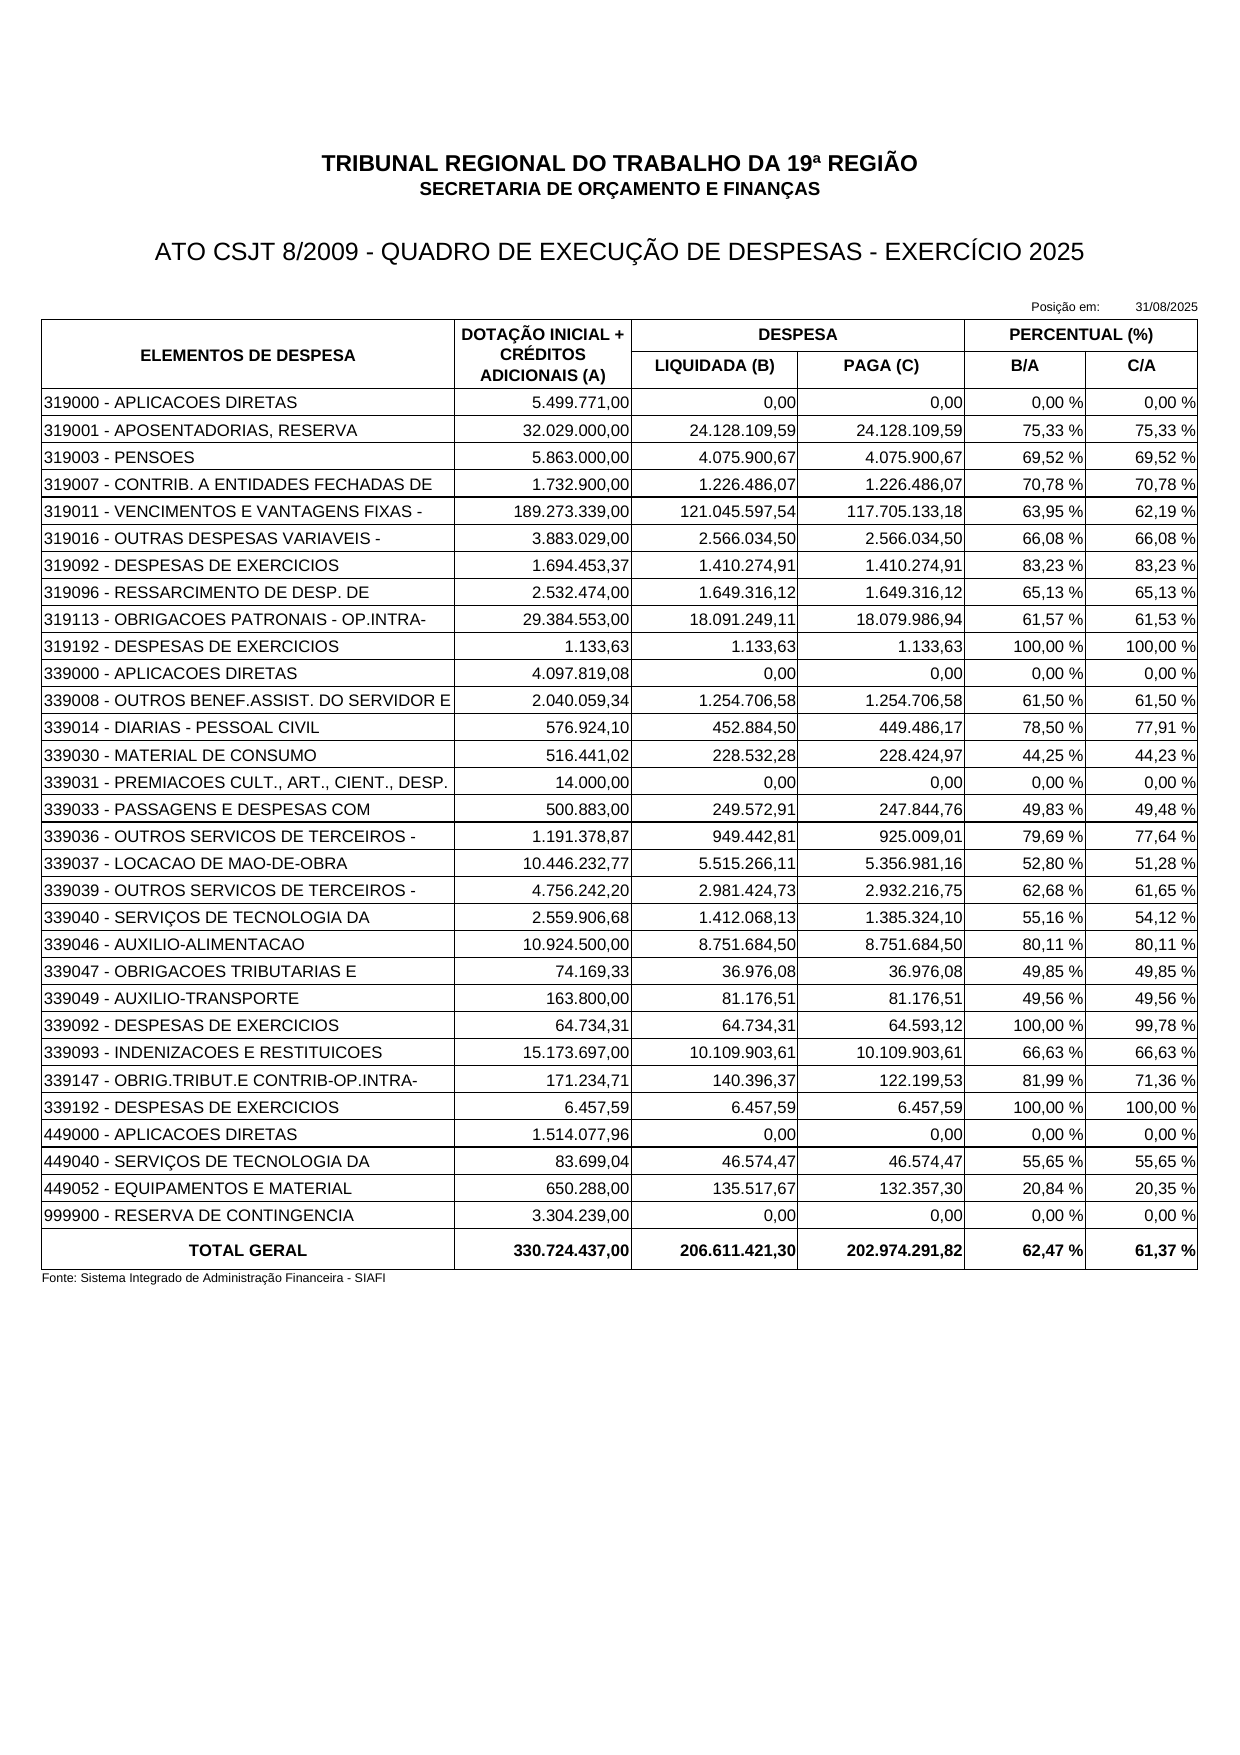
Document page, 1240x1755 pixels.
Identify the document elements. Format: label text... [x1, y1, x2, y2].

table_cell 83,23 % [1086, 552, 1197, 578]
table_cell 330.724.437,00 [455, 1229, 631, 1269]
table_cell 1.226.486,07 [632, 470, 797, 496]
table_cell 449.486,17 [798, 714, 964, 740]
table_cell 1.410.274,91 [798, 552, 964, 578]
table_cell 339093 - INDENIZACOES E RESTITUICOES [42, 1039, 454, 1065]
table_cell 0,00 [798, 768, 964, 794]
table_cell 0,00 % [965, 389, 1085, 415]
text SECRETARIA DE ORÇAMENTO E FINANÇAS [42, 178, 1198, 200]
table_cell 54,12 % [1086, 904, 1197, 930]
table_cell 64.734,31 [455, 1012, 631, 1038]
table_cell 3.304.239,00 [455, 1202, 631, 1228]
table_cell 2.981.424,73 [632, 877, 797, 903]
table_cell 77,64 % [1086, 823, 1197, 848]
table_cell 1.732.900,00 [455, 470, 631, 496]
table_cell 206.611.421,30 [632, 1229, 797, 1269]
table_cell 319003 - PENSOES [42, 443, 454, 469]
table_cell 0,00 [632, 1120, 797, 1146]
table_cell 0,00 [798, 1120, 964, 1146]
table_cell 1.226.486,07 [798, 470, 964, 496]
table_cell 6.457,59 [455, 1093, 631, 1119]
table_cell 228.424,97 [798, 741, 964, 767]
table_cell 69,52 % [965, 443, 1085, 469]
table_cell 2.559.906,68 [455, 904, 631, 930]
table_cell 66,63 % [965, 1039, 1085, 1065]
table_cell 249.572,91 [632, 795, 797, 821]
table_cell 140.396,37 [632, 1066, 797, 1092]
table_cell 75,33 % [965, 416, 1085, 442]
table_cell 44,23 % [1086, 741, 1197, 767]
table_cell 61,50 % [1086, 687, 1197, 713]
table_cell 3.883.029,00 [455, 525, 631, 551]
table_cell 62,19 % [1086, 498, 1197, 523]
table_cell 75,33 % [1086, 416, 1197, 442]
table_cell 339014 - DIARIAS - PESSOAL CIVIL [42, 714, 454, 740]
table_cell 46.574,47 [798, 1148, 964, 1173]
table_cell 10.446.232,77 [455, 850, 631, 876]
table_cell 100,00 % [965, 1093, 1085, 1119]
table_cell 61,53 % [1086, 606, 1197, 632]
table_cell 4.075.900,67 [632, 443, 797, 469]
table_cell 24.128.109,59 [798, 416, 964, 442]
table_cell 339049 - AUXILIO-TRANSPORTE [42, 985, 454, 1011]
table_cell 77,91 % [1086, 714, 1197, 740]
table_cell 61,50 % [965, 687, 1085, 713]
table_cell 10.109.903,61 [632, 1039, 797, 1065]
table_cell 339040 - SERVIÇOS DE TECNOLOGIA DA [42, 904, 454, 930]
table_cell 36.976,08 [632, 958, 797, 984]
table_cell 0,00 % [1086, 1120, 1197, 1146]
table_header PERCENTUAL (%) [965, 320, 1197, 351]
table_cell 65,13 % [965, 579, 1085, 605]
table_cell 925.009,01 [798, 823, 964, 848]
table_cell 32.029.000,00 [455, 416, 631, 442]
table_cell 449040 - SERVIÇOS DE TECNOLOGIA DA [42, 1148, 454, 1173]
table_cell 15.173.697,00 [455, 1039, 631, 1065]
table_cell 63,95 % [965, 498, 1085, 523]
table_cell 10.109.903,61 [798, 1039, 964, 1065]
table_cell 55,65 % [965, 1148, 1085, 1173]
table_cell 49,56 % [965, 985, 1085, 1011]
table_cell 0,00 [632, 1202, 797, 1228]
table_cell 319011 - VENCIMENTOS E VANTAGENS FIXAS - [42, 498, 454, 523]
table_cell 18.091.249,11 [632, 606, 797, 632]
table_cell 14.000,00 [455, 768, 631, 794]
table_cell 949.442,81 [632, 823, 797, 848]
table_cell 319092 - DESPESAS DE EXERCICIOS [42, 552, 454, 578]
table_cell 8.751.684,50 [798, 931, 964, 957]
table_cell 1.133,63 [455, 633, 631, 659]
table_cell 99,78 % [1086, 1012, 1197, 1038]
table_cell 1.133,63 [798, 633, 964, 659]
table_cell 61,65 % [1086, 877, 1197, 903]
table_cell 80,11 % [965, 931, 1085, 957]
table_cell 0,00 % [1086, 768, 1197, 794]
table_cell 2.040.059,34 [455, 687, 631, 713]
table_cell 228.532,28 [632, 741, 797, 767]
table_cell 65,13 % [1086, 579, 1197, 605]
table_cell 100,00 % [1086, 1093, 1197, 1119]
table_cell 319016 - OUTRAS DESPESAS VARIAVEIS - [42, 525, 454, 551]
table_cell 52,80 % [965, 850, 1085, 876]
table_cell 24.128.109,59 [632, 416, 797, 442]
table_cell 81.176,51 [632, 985, 797, 1011]
table_cell 49,83 % [965, 795, 1085, 821]
table_cell 2.932.216,75 [798, 877, 964, 903]
table_cell 2.532.474,00 [455, 579, 631, 605]
table_cell 339008 - OUTROS BENEF.ASSIST. DO SERVIDOR E [42, 687, 454, 713]
table_cell 49,85 % [965, 958, 1085, 984]
table_cell 5.863.000,00 [455, 443, 631, 469]
table_cell 81,99 % [965, 1066, 1085, 1092]
table_cell 1.385.324,10 [798, 904, 964, 930]
table_cell 79,69 % [965, 823, 1085, 848]
table_cell 339147 - OBRIG.TRIBUT.E CONTRIB-OP.INTRA- [42, 1066, 454, 1092]
table_cell 70,78 % [1086, 470, 1197, 496]
table_cell 74.169,33 [455, 958, 631, 984]
table_cell 576.924,10 [455, 714, 631, 740]
text TRIBUNAL REGIONAL DO TRABALHO DA 19ª REGIÃO [42, 150, 1198, 176]
table_cell 20,84 % [965, 1175, 1085, 1201]
table_cell 1.254.706,58 [632, 687, 797, 713]
table_cell 339037 - LOCACAO DE MAO-DE-OBRA [42, 850, 454, 876]
table_cell 64.734,31 [632, 1012, 797, 1038]
table_cell 66,08 % [965, 525, 1085, 551]
table_cell 1.133,63 [632, 633, 797, 659]
table_cell 62,68 % [965, 877, 1085, 903]
table_cell 319000 - APLICACOES DIRETAS [42, 389, 454, 415]
table_cell 339192 - DESPESAS DE EXERCICIOS [42, 1093, 454, 1119]
table_cell 339036 - OUTROS SERVICOS DE TERCEIROS - [42, 823, 454, 848]
table_cell 44,25 % [965, 741, 1085, 767]
text Fonte: Sistema Integrado de Administração Financeira - SIAFI [42, 1270, 1198, 1285]
table_cell 1.191.378,87 [455, 823, 631, 848]
table_cell 1.694.453,37 [455, 552, 631, 578]
table_cell 49,56 % [1086, 985, 1197, 1011]
table_cell 516.441,02 [455, 741, 631, 767]
table_cell 132.357,30 [798, 1175, 964, 1201]
table_cell 319001 - APOSENTADORIAS, RESERVA [42, 416, 454, 442]
table_header DESPESA [632, 320, 964, 351]
table_cell 0,00 % [965, 768, 1085, 794]
table_cell C/A [1086, 352, 1197, 388]
table_cell LIQUIDADA (B) [632, 352, 797, 388]
table_cell 0,00 [798, 389, 964, 415]
table_cell 71,36 % [1086, 1066, 1197, 1092]
table_cell 0,00 [798, 660, 964, 686]
table_cell 339092 - DESPESAS DE EXERCICIOS [42, 1012, 454, 1038]
table_cell PAGA (C) [798, 352, 964, 388]
table_header DOTAÇÃO INICIAL + CRÉDITOS ADICIONAIS (A) [455, 320, 631, 388]
table_cell 449000 - APLICACOES DIRETAS [42, 1120, 454, 1146]
table_cell 5.515.266,11 [632, 850, 797, 876]
table_cell 117.705.133,18 [798, 498, 964, 523]
table_cell 49,85 % [1086, 958, 1197, 984]
table_cell 171.234,71 [455, 1066, 631, 1092]
table_cell 36.976,08 [798, 958, 964, 984]
table_cell 122.199,53 [798, 1066, 964, 1092]
table_cell 6.457,59 [798, 1093, 964, 1119]
table_cell 78,50 % [965, 714, 1085, 740]
table_cell 0,00 % [965, 1120, 1085, 1146]
table_cell 0,00 [632, 389, 797, 415]
table_cell 49,48 % [1086, 795, 1197, 821]
table_cell TOTAL GERAL [42, 1229, 454, 1269]
table_cell 4.075.900,67 [798, 443, 964, 469]
table_cell 339039 - OUTROS SERVICOS DE TERCEIROS - [42, 877, 454, 903]
table_cell 449052 - EQUIPAMENTOS E MATERIAL [42, 1175, 454, 1201]
table_cell 0,00 % [1086, 1202, 1197, 1228]
table_cell 202.974.291,82 [798, 1229, 964, 1269]
table_cell 5.499.771,00 [455, 389, 631, 415]
table_cell 83,23 % [965, 552, 1085, 578]
table_header ELEMENTOS DE DESPESA [42, 320, 454, 388]
table_cell 6.457,59 [632, 1093, 797, 1119]
table_cell 46.574,47 [632, 1148, 797, 1173]
table_cell 2.566.034,50 [798, 525, 964, 551]
table_cell 80,11 % [1086, 931, 1197, 957]
table_cell 1.649.316,12 [798, 579, 964, 605]
table_cell 135.517,67 [632, 1175, 797, 1201]
table_cell 0,00 % [1086, 660, 1197, 686]
table_cell 100,00 % [965, 1012, 1085, 1038]
subtitle ATO CSJT 8/2009 - QUADRO DE EXECUÇÃO DE DESPESAS - EXERCÍCIO 2025 [42, 237, 1198, 266]
table_cell 64.593,12 [798, 1012, 964, 1038]
table_cell 61,57 % [965, 606, 1085, 632]
table_cell 1.514.077,96 [455, 1120, 631, 1146]
table_cell 319096 - RESSARCIMENTO DE DESP. DE [42, 579, 454, 605]
table_cell 55,16 % [965, 904, 1085, 930]
table_cell 29.384.553,00 [455, 606, 631, 632]
table_cell 0,00 [798, 1202, 964, 1228]
table_cell 55,65 % [1086, 1148, 1197, 1173]
table_cell 339033 - PASSAGENS E DESPESAS COM [42, 795, 454, 821]
table_cell 247.844,76 [798, 795, 964, 821]
table_cell 20,35 % [1086, 1175, 1197, 1201]
table_cell 0,00 % [965, 660, 1085, 686]
table_cell 66,63 % [1086, 1039, 1197, 1065]
table_cell 319192 - DESPESAS DE EXERCICIOS [42, 633, 454, 659]
table_cell 4.097.819,08 [455, 660, 631, 686]
table_cell 83.699,04 [455, 1148, 631, 1173]
table_cell 5.356.981,16 [798, 850, 964, 876]
table_cell 500.883,00 [455, 795, 631, 821]
table_cell 61,37 % [1086, 1229, 1197, 1269]
table_cell 1.412.068,13 [632, 904, 797, 930]
table_cell 339030 - MATERIAL DE CONSUMO [42, 741, 454, 767]
table_cell 81.176,51 [798, 985, 964, 1011]
table_cell 100,00 % [965, 633, 1085, 659]
table_cell 62,47 % [965, 1229, 1085, 1269]
table_cell 319007 - CONTRIB. A ENTIDADES FECHADAS DE [42, 470, 454, 496]
table_cell 1.410.274,91 [632, 552, 797, 578]
table_cell 319113 - OBRIGACOES PATRONAIS - OP.INTRA- [42, 606, 454, 632]
table_cell 1.649.316,12 [632, 579, 797, 605]
table_cell 0,00 % [1086, 389, 1197, 415]
table_cell 650.288,00 [455, 1175, 631, 1201]
table_cell 121.045.597,54 [632, 498, 797, 523]
table_cell 339047 - OBRIGACOES TRIBUTARIAS E [42, 958, 454, 984]
table_cell 339000 - APLICACOES DIRETAS [42, 660, 454, 686]
table_cell 1.254.706,58 [798, 687, 964, 713]
table_cell 339031 - PREMIACOES CULT., ART., CIENT., DESP. [42, 768, 454, 794]
table_cell 69,52 % [1086, 443, 1197, 469]
table_cell 100,00 % [1086, 633, 1197, 659]
table_cell 51,28 % [1086, 850, 1197, 876]
table_cell 0,00 [632, 768, 797, 794]
table_cell 189.273.339,00 [455, 498, 631, 523]
table_cell 18.079.986,94 [798, 606, 964, 632]
table_cell 66,08 % [1086, 525, 1197, 551]
table_cell 8.751.684,50 [632, 931, 797, 957]
table_cell 339046 - AUXILIO-ALIMENTACAO [42, 931, 454, 957]
table_cell 2.566.034,50 [632, 525, 797, 551]
table_cell 0,00 % [965, 1202, 1085, 1228]
table_cell B/A [965, 352, 1085, 388]
table_cell 999900 - RESERVA DE CONTINGENCIA [42, 1202, 454, 1228]
table_cell 452.884,50 [632, 714, 797, 740]
table_cell 10.924.500,00 [455, 931, 631, 957]
table_cell 4.756.242,20 [455, 877, 631, 903]
table_cell 0,00 [632, 660, 797, 686]
text Posição em: 31/08/2025 [42, 289, 1198, 317]
table_cell 70,78 % [965, 470, 1085, 496]
table_cell 163.800,00 [455, 985, 631, 1011]
